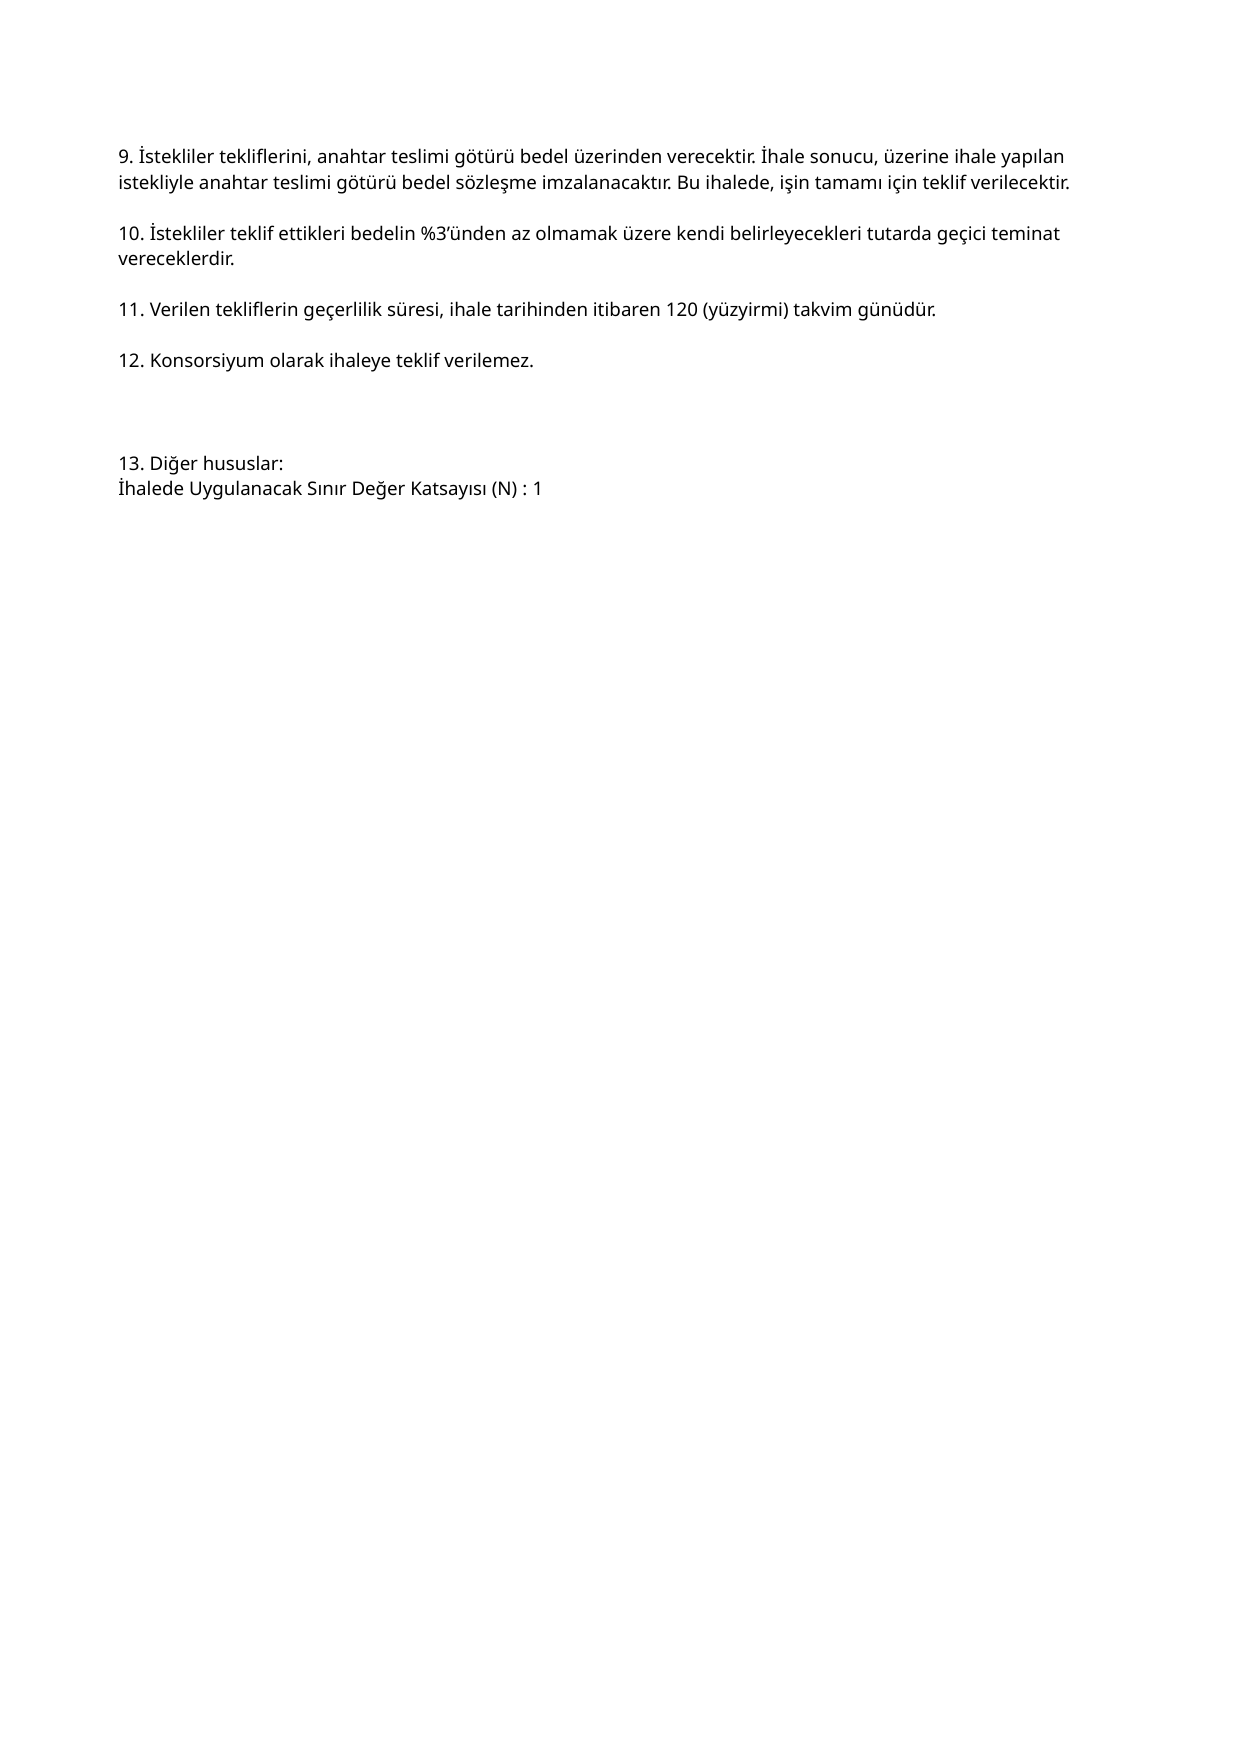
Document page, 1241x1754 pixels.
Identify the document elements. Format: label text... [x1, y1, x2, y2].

text İhalede Uygulanacak Sınır Değer Katsayısı (N) : 1 [118, 475, 1122, 501]
text 9. İstekliler tekliflerini, anahtar teslimi götürü bedel üzerinden verecektir. İhale sonucu, üzerine ihale yapılan istekliyle anahtar teslimi götürü bedel sözleşme imzalanacaktır. Bu ihalede, işin tamamı için teklif verilecektir. 10. İstekliler teklif ettikleri bedelin %3’ünden az olmamak üzere kendi belirleyecekleri tutarda geçici teminat vereceklerdir. 11. Verilen tekliflerin geçerlilik süresi, ihale tarihinden itibaren 120 (yüzyirmi) takvim günüdür. 12. Konsorsiyum olarak ihaleye teklif verilemez. 13. Diğer hususlar: [118, 118, 1122, 475]
